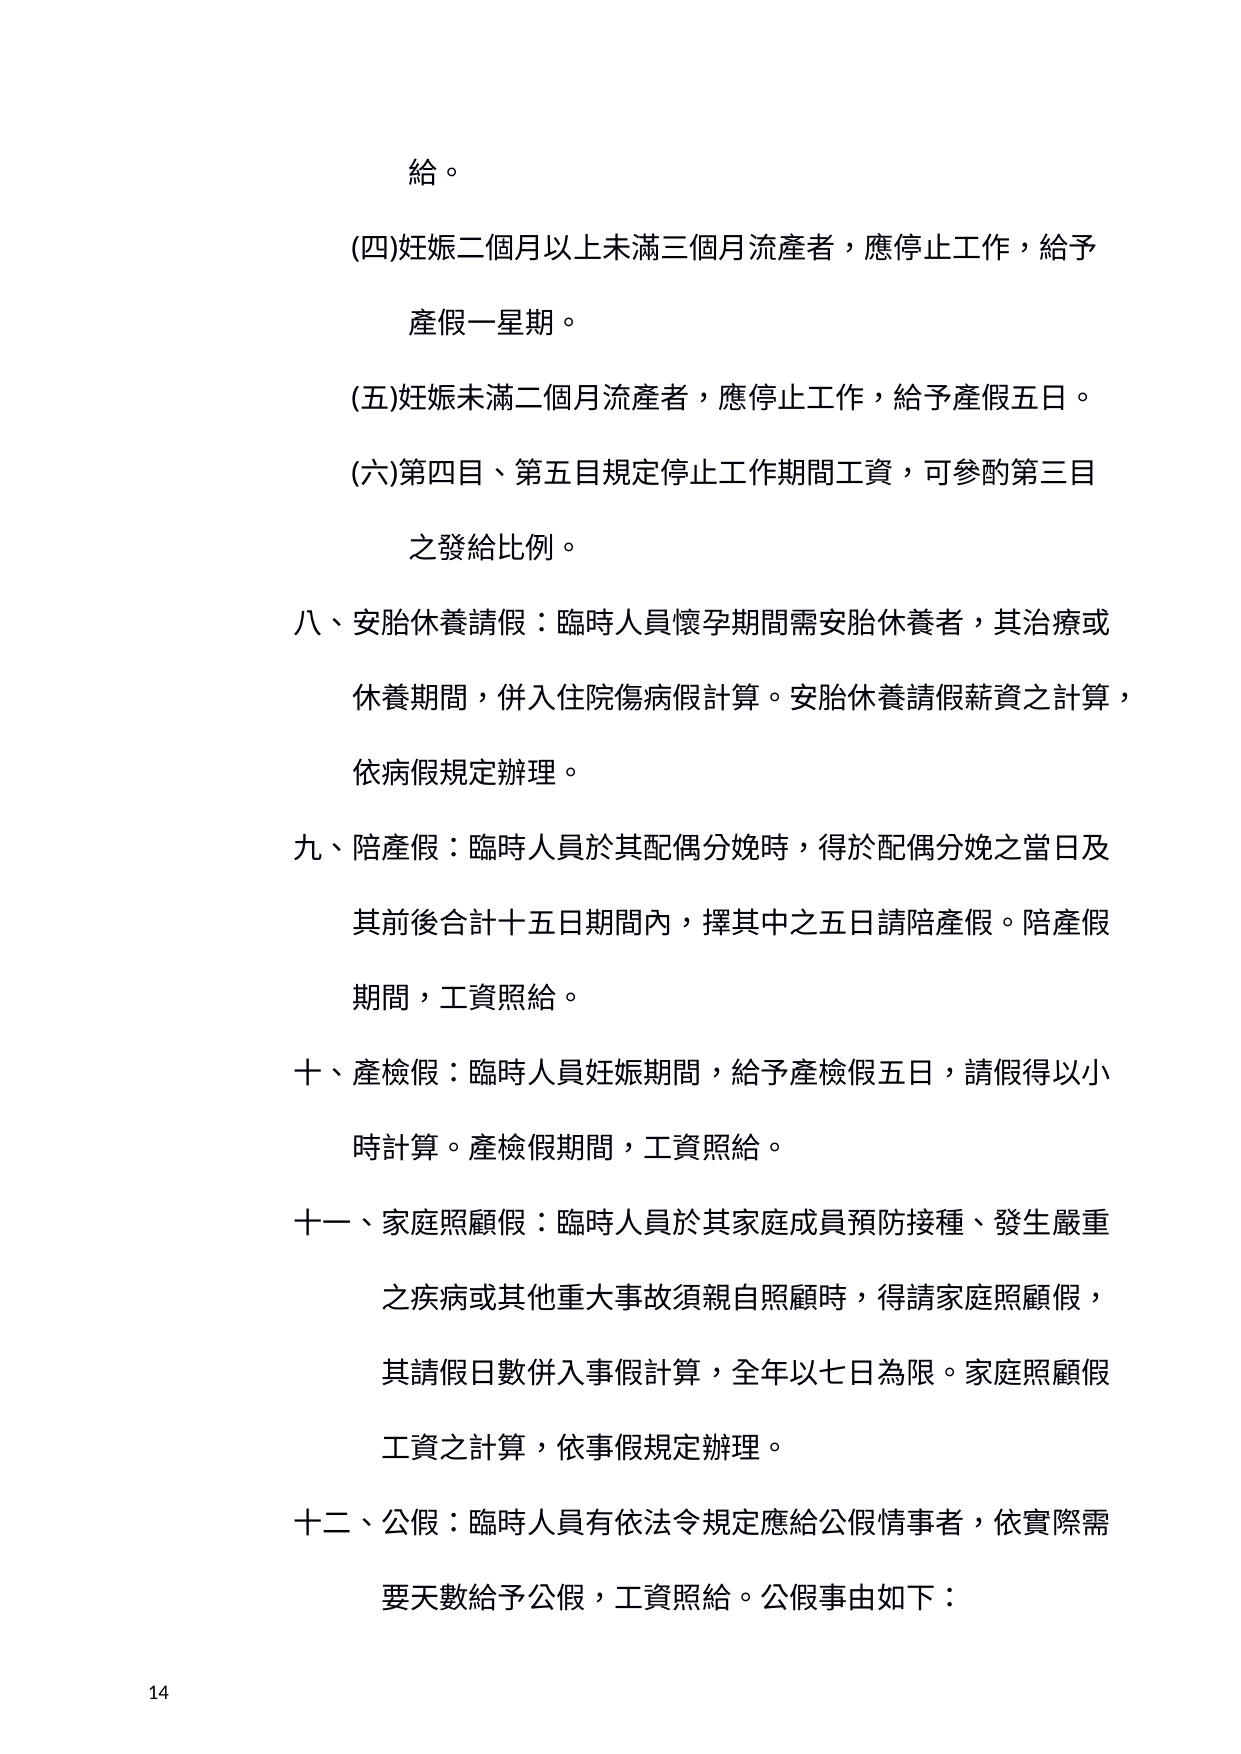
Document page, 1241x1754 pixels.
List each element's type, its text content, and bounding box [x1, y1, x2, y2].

text (四)妊娠二個月以上未滿三個月流產者，應停止工作，給予產假一星期。 [351, 202, 1122, 352]
text 給。 [351, 127, 1122, 202]
text 十一、家庭照顧假：臨時人員於其家庭成員預防接種、發生嚴重之疾病或其他重大事故須親自照顧時，得請家庭照顧假，其請假日數併入事假計算，全年以七日為限。家庭照顧假工資之計算，依事假規定辦理。 [293, 1177, 1122, 1477]
text 十二、公假：臨時人員有依法令規定應給公假情事者，依實際需要天數給予公假，工資照給。公假事由如下： [293, 1477, 1122, 1627]
text 八、安胎休養請假：臨時人員懷孕期間需安胎休養者，其治療或休養期間，併入住院傷病假計算。安胎休養請假薪資之計算，依病假規定辦理。 [293, 577, 1122, 802]
text 十、產檢假：臨時人員妊娠期間，給予產檢假五日，請假得以小時計算。產檢假期間，工資照給。 [293, 1027, 1122, 1177]
text 九、陪產假：臨時人員於其配偶分娩時，得於配偶分娩之當日及其前後合計十五日期間內，擇其中之五日請陪產假。陪產假期間，工資照給。 [293, 802, 1122, 1027]
text (六)第四目、第五目規定停止工作期間工資，可參酌第三目之發給比例。 [351, 427, 1122, 577]
text (五)妊娠未滿二個月流產者，應停止工作，給予產假五日。 [351, 352, 1122, 427]
